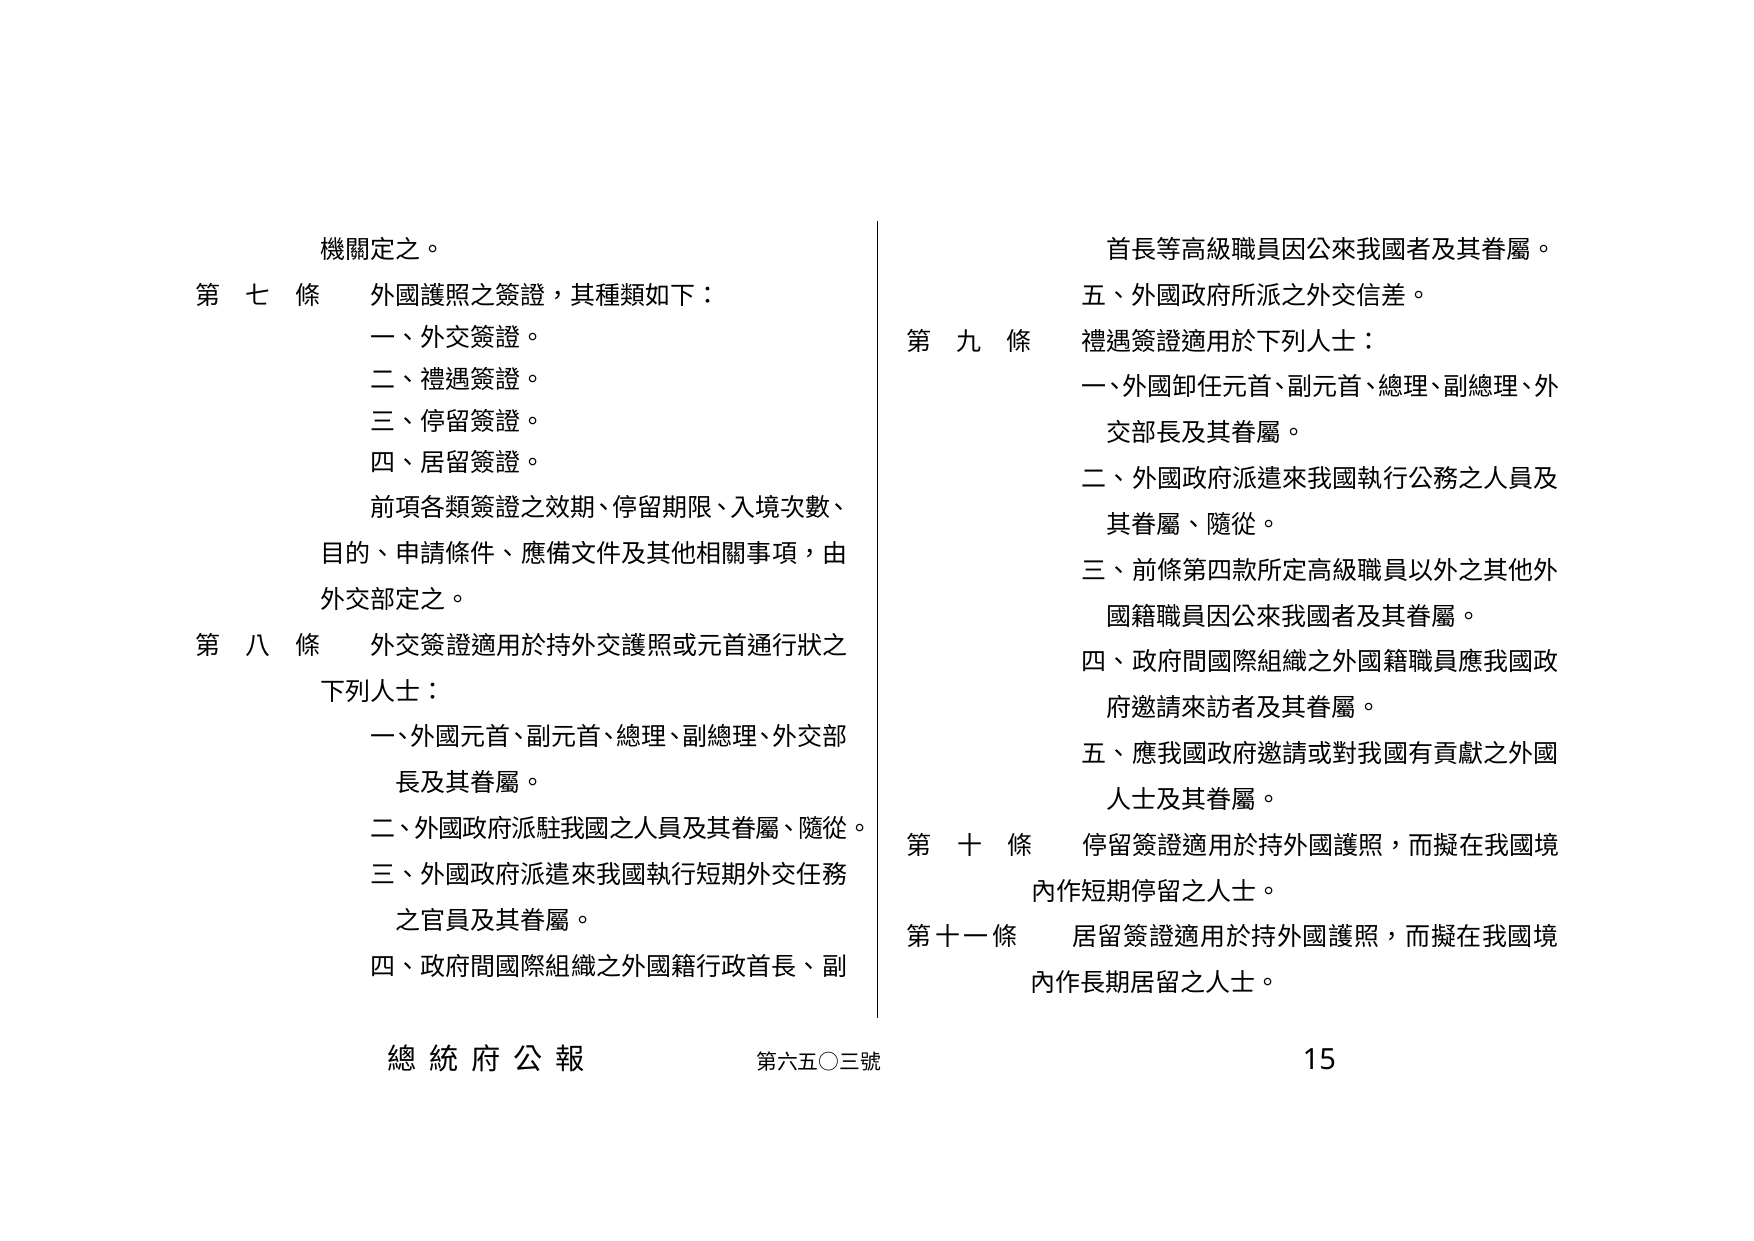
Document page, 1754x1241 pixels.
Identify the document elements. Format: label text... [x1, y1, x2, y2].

text 首長等高級職員因公來我國者及其眷屬。 [1082, 222, 1559, 267]
text 第 八 條 外交簽證適用於持外交護照或元首通行狀之下列人士： [195, 617, 847, 709]
text 一、外國元首、副元首、總理、副總理、外交部長及其眷屬。 [370, 709, 847, 801]
text 四、政府間國際組織之外國籍職員應我國政府邀請來訪者及其眷屬。 [1082, 634, 1559, 726]
text 二、外國政府派駐我國之人員及其眷屬、隨從。 [370, 801, 847, 847]
text 四、居留簽證。 [370, 438, 847, 480]
text 三、外國政府派遣來我國執行短期外交任務之官員及其眷屬。 [370, 847, 847, 938]
text 三、前條第四款所定高級職員以外之其他外國籍職員因公來我國者及其眷屬。 [1082, 542, 1559, 634]
text 五、應我國政府邀請或對我國有貢獻之外國人士及其眷屬。 [1082, 726, 1559, 817]
text 三、停留簽證。 [370, 397, 847, 438]
text 第 九 條 禮遇簽證適用於下列人士： [907, 313, 1559, 359]
text 機關定之。 [320, 222, 847, 267]
text 四、政府間國際組織之外國籍行政首長、副 [370, 938, 847, 984]
text 一、外國卸任元首、副元首、總理、副總理、外交部長及其眷屬。 [1082, 359, 1559, 451]
text 五、外國政府所派之外交信差。 [1082, 267, 1559, 313]
text 第 七 條 外國護照之簽證，其種類如下： [195, 267, 847, 313]
text 一、外交簽證。 [370, 313, 847, 355]
text 二、禮遇簽證。 [370, 355, 847, 397]
text 二、外國政府派遣來我國執行公務之人員及其眷屬、隨從。 [1082, 451, 1559, 542]
text 第 十 條 停留簽證適用於持外國護照，而擬在我國境內作短期停留之人士。 [907, 817, 1559, 909]
text 第十一條 居留簽證適用於持外國護照，而擬在我國境內作長期居留之人士。 [907, 909, 1559, 1001]
text 前項各類簽證之效期、停留期限、入境次數、目的、申請條件、應備文件及其他相關事項，由外交部定之。 [320, 480, 847, 617]
